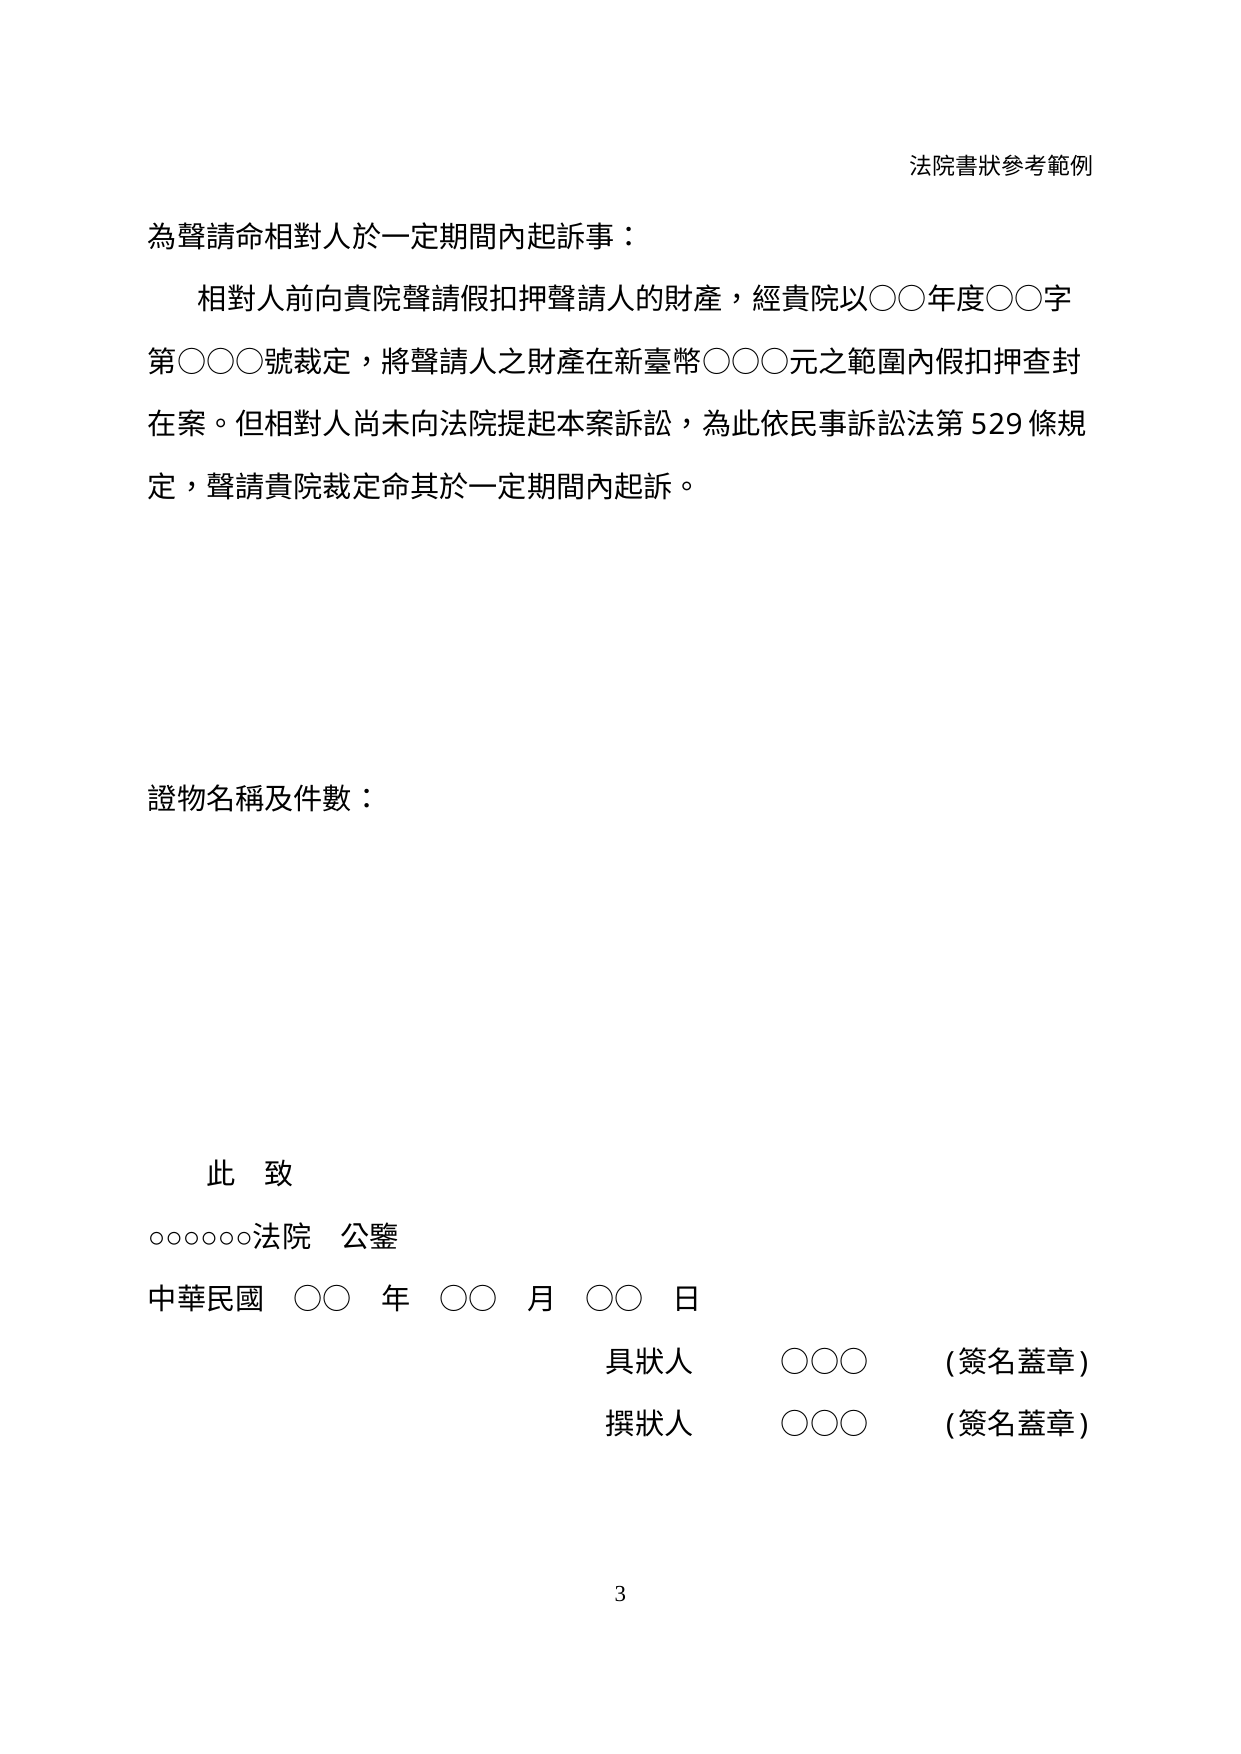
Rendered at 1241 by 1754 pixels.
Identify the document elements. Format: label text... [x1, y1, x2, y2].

text 具狀人 ○○○ (簽名蓋章) [148, 1318, 1092, 1380]
text ○○○○○○法院 公鑒 [148, 1193, 1092, 1255]
text 相對人前向貴院聲請假扣押聲請人的財產，經貴院以○○年度○○字第○○○號裁定，將聲請人之財產在新臺幣○○○元之範圍內假扣押查封在案。但相對人尚未向法院提起本案訴訟，為此依民事訴訟法第529條規定，聲請貴院裁定命其於一定期間內起訴。 [148, 255, 1092, 505]
text 中華民國 ○○ 年 ○○ 月 ○○ 日 [148, 1255, 1092, 1318]
text 此 致 [148, 1130, 1092, 1193]
text 為聲請命相對人於一定期間內起訴事： [148, 193, 1092, 255]
text 證物名稱及件數： [148, 755, 1092, 818]
text 撰狀人 ○○○ (簽名蓋章) [148, 1380, 1092, 1443]
